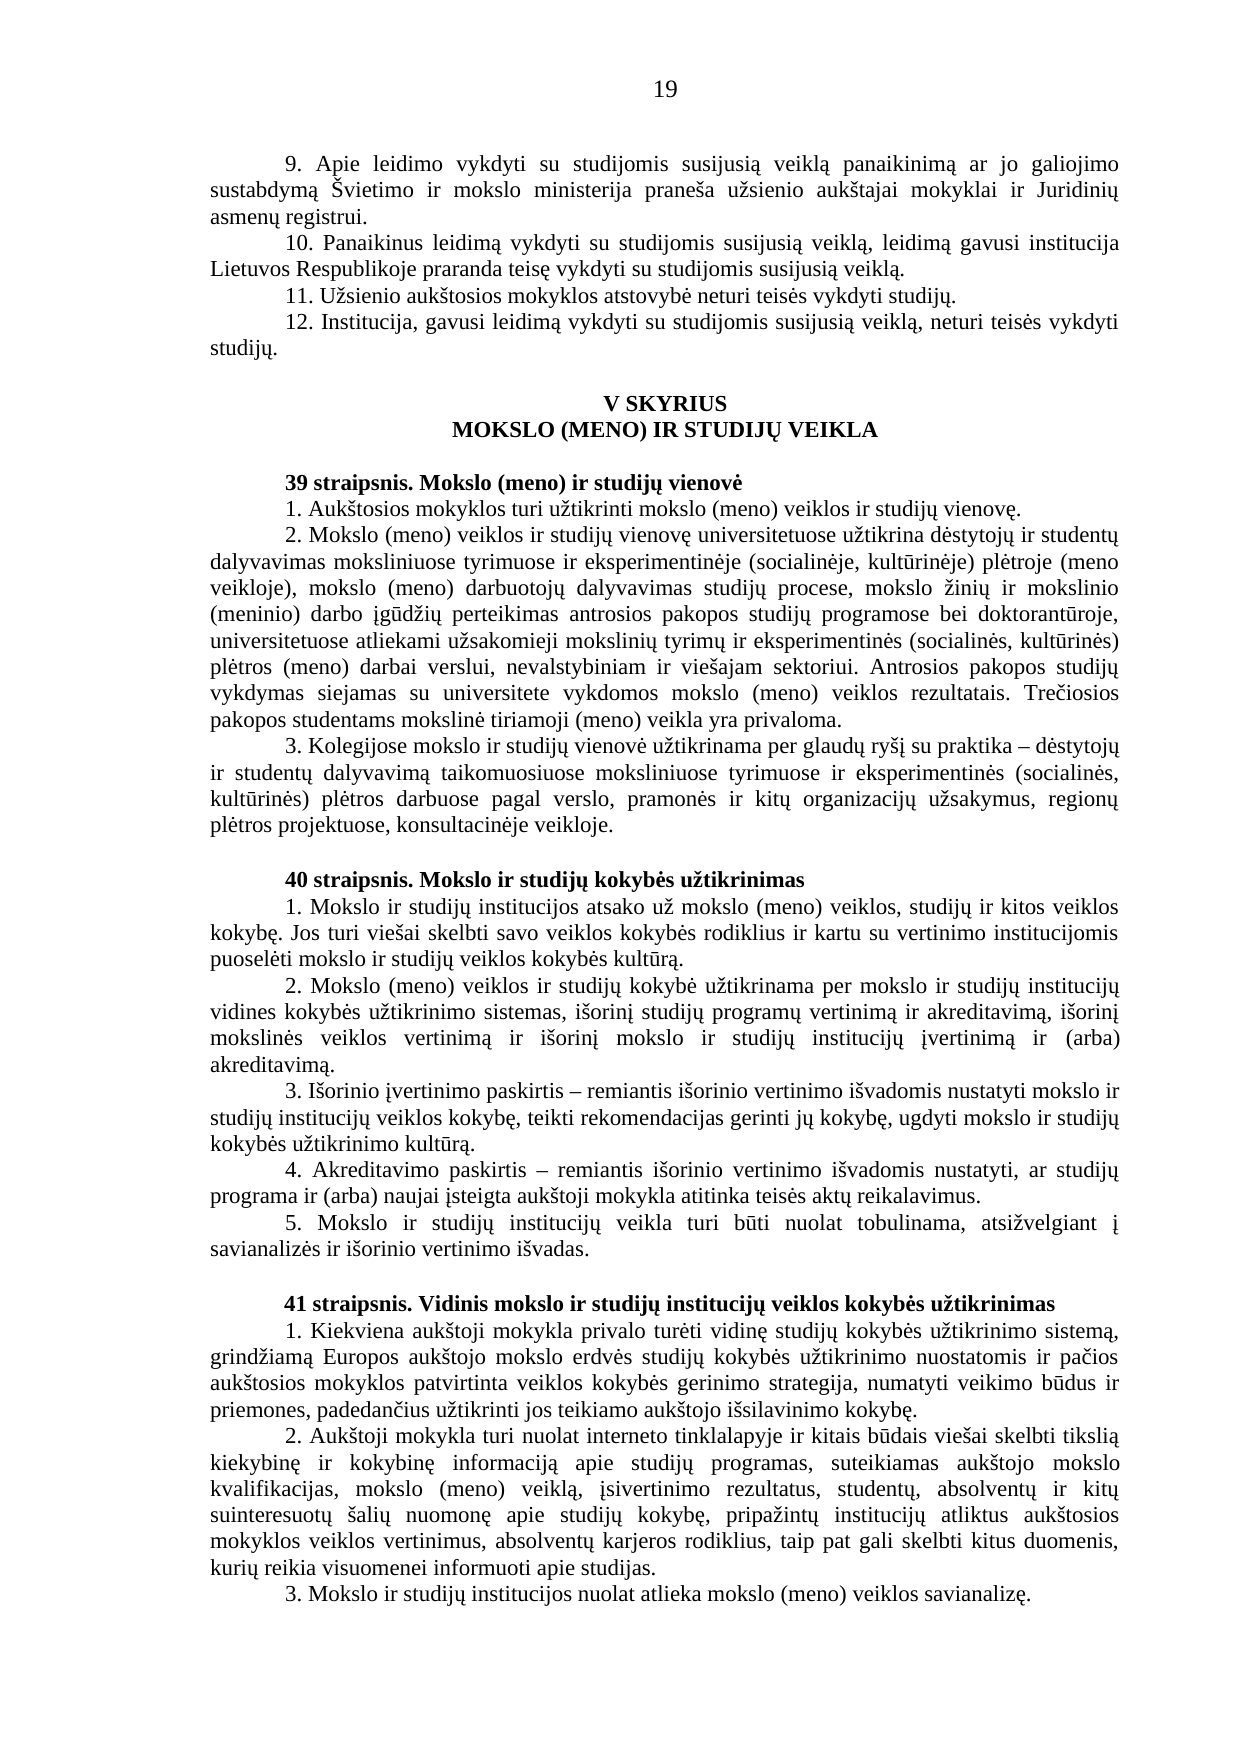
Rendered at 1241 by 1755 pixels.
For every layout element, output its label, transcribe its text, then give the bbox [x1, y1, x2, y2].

text 2. Aukštoji mokykla turi nuolat interneto tinklalapyje ir kitais būdais viešai skelbti tikslią kiekybinę ir kokybinę informaciją apie studijų programas, suteikiamas aukštojo mokslo kvalifikacijas, mokslo (meno) veiklą, įsivertinimo rezultatus, studentų, absolventų ir kitų suinteresuotų šalių nuomonę apie studijų kokybę, pripažintų institucijų atliktus aukštosios mokyklos veiklos vertinimus, absolventų karjeros rodiklius, taip pat gali skelbti kitus duomenis, kurių reikia visuomenei informuoti apie studijas. [210, 1422, 1120, 1580]
text 10. Panaikinus leidimą vykdyti su studijomis susijusią veiklą, leidimą gavusi institucija Lietuvos Respublikoje praranda teisę vykdyti su studijomis susijusią veiklą. [210, 229, 1120, 282]
text 1. Mokslo ir studijų institucijos atsako už mokslo (meno) veiklos, studijų ir kitos veiklos kokybę. Jos turi viešai skelbti savo veiklos kokybės rodiklius ir kartu su vertinimo institucijomis puoselėti mokslo ir studijų veiklos kokybės kultūrą. [210, 893, 1120, 972]
text 12. Institucija, gavusi leidimą vykdyti su studijomis susijusią veiklą, neturi teisės vykdyti studijų. [210, 308, 1120, 361]
text 3. Mokslo ir studijų institucijos nuolat atlieka mokslo (meno) veiklos savianalizę. [210, 1580, 1120, 1607]
text 4. Akreditavimo paskirtis – remiantis išorinio vertinimo išvadomis nustatyti, ar studijų programa ir (arba) naujai įsteigta aukštoji mokykla atitinka teisės aktų reikalavimus. [210, 1156, 1120, 1209]
text 1. Aukštosios mokyklos turi užtikrinti mokslo (meno) veiklos ir studijų vienovę. [210, 495, 1120, 521]
text 3. Kolegijose mokslo ir studijų vienovė užtikrinama per glaudų ryšį su praktika – dėstytojų ir studentų dalyvavimą taikomuosiuose moksliniuose tyrimuose ir eksperimentinės (socialinės, kultūrinės) plėtros darbuose pagal verslo, pramonės ir kitų organizacijų užsakymus, regionų plėtros projektuose, konsultacinėje veikloje. [210, 732, 1120, 838]
text 41 straipsnis. Vidinis mokslo ir studijų institucijų veiklos kokybės užtikrinimas [284, 1290, 1120, 1317]
text 1. Kiekviena aukštoji mokykla privalo turėti vidinę studijų kokybės užtikrinimo sistemą, grindžiamą Europos aukštojo mokslo erdvės studijų kokybės užtikrinimo nuostatomis ir pačios aukštosios mokyklos patvirtinta veiklos kokybės gerinimo strategija, numatyti veikimo būdus ir priemones, padedančius užtikrinti jos teikiamo aukštojo išsilavinimo kokybę. [210, 1317, 1120, 1422]
text 2. Mokslo (meno) veiklos ir studijų vienovę universitetuose užtikrina dėstytojų ir studentų dalyvavimas moksliniuose tyrimuose ir eksperimentinėje (socialinėje, kultūrinėje) plėtroje (meno veikloje), mokslo (meno) darbuotojų dalyvavimas studijų procese, mokslo žinių ir mokslinio (meninio) darbo įgūdžių perteikimas antrosios pakopos studijų programose bei doktorantūroje, universitetuose atliekami užsakomieji mokslinių tyrimų ir eksperimentinės (socialinės, kultūrinės) plėtros (meno) darbai verslui, nevalstybiniam ir viešajam sektoriui. Antrosios pakopos studijų vykdymas siejamas su universitete vykdomos mokslo (meno) veiklos rezultatais. Trečiosios pakopos studentams mokslinė tiriamoji (meno) veikla yra privaloma. [210, 521, 1120, 732]
text 40 straipsnis. Mokslo ir studijų kokybės užtikrinimas [210, 866, 1120, 893]
text MOKSLO (MENO) IR STUDIJŲ VEIKLA [210, 416, 1120, 442]
text 11. Užsienio aukštosios mokyklos atstovybė neturi teisės vykdyti studijų. [210, 282, 1120, 308]
text 9. Apie leidimo vykdyti su studijomis susijusią veiklą panaikinimą ar jo galiojimo sustabdymą Švietimo ir mokslo ministerija praneša užsienio aukštajai mokyklai ir Juridinių asmenų registrui. [210, 150, 1120, 229]
text V SKYRIUS [210, 389, 1120, 416]
text 39 straipsnis. Mokslo (meno) ir studijų vienovė [210, 469, 1120, 495]
text 2. Mokslo (meno) veiklos ir studijų kokybė užtikrinama per mokslo ir studijų institucijų vidines kokybės užtikrinimo sistemas, išorinį studijų programų vertinimą ir akreditavimą, išorinį mokslinės veiklos vertinimą ir išorinį mokslo ir studijų institucijų įvertinimą ir (arba) akreditavimą. [210, 972, 1120, 1077]
text 3. Išorinio įvertinimo paskirtis – remiantis išorinio vertinimo išvadomis nustatyti mokslo ir studijų institucijų veiklos kokybę, teikti rekomendacijas gerinti jų kokybę, ugdyti mokslo ir studijų kokybės užtikrinimo kultūrą. [210, 1077, 1120, 1156]
text 5. Mokslo ir studijų institucijų veikla turi būti nuolat tobulinama, atsižvelgiant į savianalizės ir išorinio vertinimo išvadas. [210, 1209, 1120, 1262]
